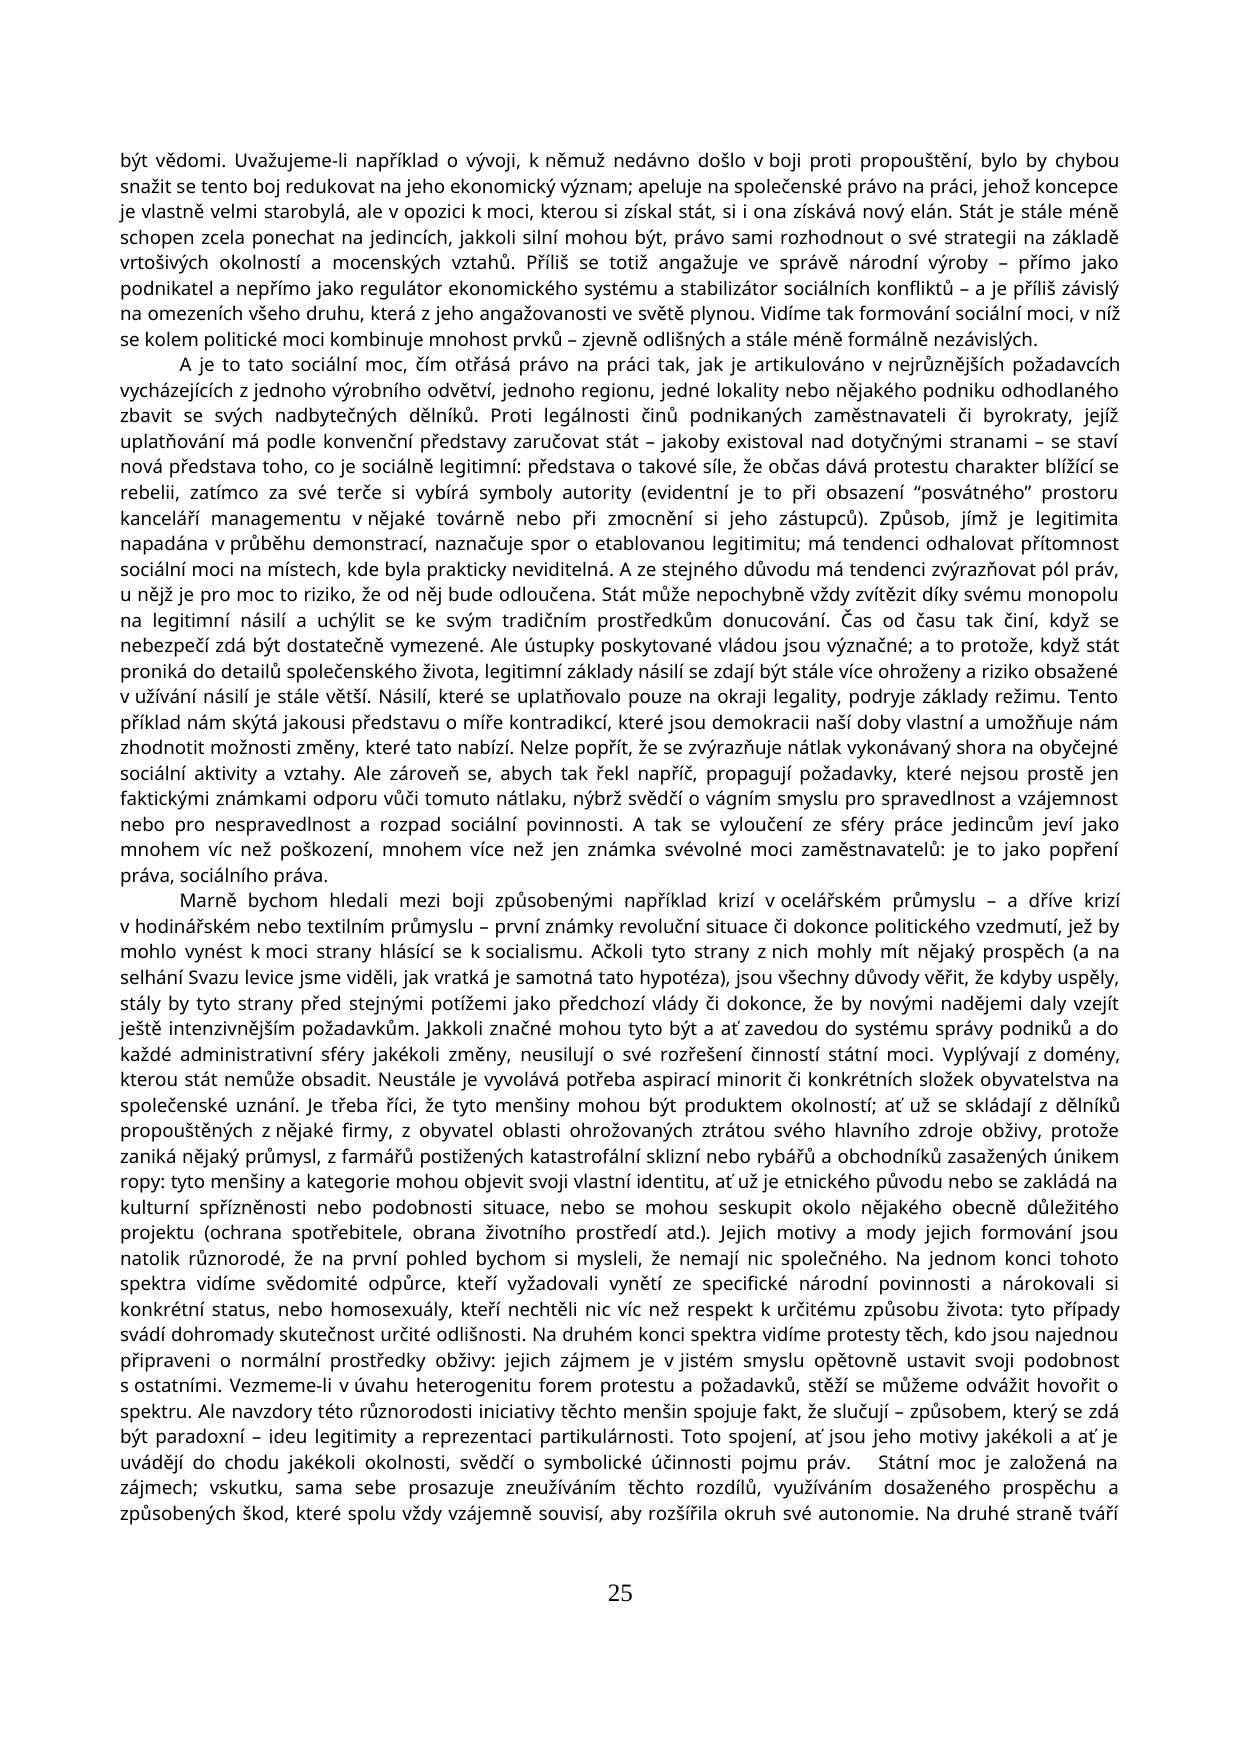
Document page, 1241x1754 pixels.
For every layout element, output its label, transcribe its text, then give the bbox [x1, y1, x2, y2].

text A je to tato sociální moc, čím otřásá právo na práci tak, jak je artikulováno v nejrůznějších požadavcích vycházejících z jednoho výrobního odvětví, jednoho regionu, jedné lokality nebo nějakého podniku odhodlaného zbavit se svých nadbytečných dělníků. Proti legálnosti činů podnikaných zaměstnavateli či byrokraty, jejíž uplatňování má podle konvenční představy zaručovat stát – jakoby existoval nad dotyčnými stranami – se staví nová představa toho, co je sociálně legitimní: představa o takové síle, že občas dává protestu charakter blížící se rebelii, zatímco za své terče si vybírá symboly autority (evidentní je to při obsazení “posvátného” prostoru kanceláří managementu v nějaké továrně nebo při zmocnění si jeho zástupců). Způsob, jímž je legitimita napadána v průběhu demonstrací, naznačuje spor o etablovanou legitimitu; má tendenci odhalovat přítomnost sociální moci na místech, kde byla prakticky neviditelná. A ze stejného důvodu má tendenci zvýrazňovat pól práv, u nějž je pro moc to riziko, že od něj bude odloučena. Stát může nepochybně vždy zvítězit díky svému monopolu na legitimní násilí a uchýlit se ke svým tradičním prostředkům donucování. Čas od času tak činí, když se nebezpečí zdá být dostatečně vymezené. Ale ústupky poskytované vládou jsou význačné; a to protože, když stát proniká do detailů společenského života, legitimní základy násilí se zdají být stále více ohroženy a riziko obsažené v užívání násilí je stále větší. Násilí, které se uplatňovalo pouze na okraji legality, podryje základy režimu. Tento příklad nám skýtá jakousi představu o míře kontradikcí, které jsou demokracii naší doby vlastní a umožňuje nám zhodnotit možnosti změny, které tato nabízí. Nelze popřít, že se zvýrazňuje nátlak vykonávaný shora na obyčejné sociální aktivity a vztahy. Ale zároveň se, abych tak řekl napříč, propagují požadavky, které nejsou prostě jen faktickými známkami odporu vůči tomuto nátlaku, nýbrž svědčí o vágním smyslu pro spravedlnost a vzájemnost nebo pro nespravedlnost a rozpad sociální povinnosti. A tak se vyloučení ze sféry práce jedincům jeví jako mnohem víc než poškození, mnohem více než jen známka svévolné moci zaměstnavatelů: je to jako popření práva, sociálního práva. [120, 352, 1120, 888]
text Marně bychom hledali mezi boji způsobenými například krizí v ocelářském průmyslu – a dříve krizí v hodinářském nebo textilním průmyslu – první známky revoluční situace či dokonce politického vzedmutí, jež by mohlo vynést k moci strany hlásící se k socialismu. Ačkoli tyto strany z nich mohly mít nějaký prospěch (a na selhání Svazu levice jsme viděli, jak vratká je samotná tato hypotéza), jsou všechny důvody věřit, že kdyby uspěly, stály by tyto strany před stejnými potížemi jako předchozí vlády či dokonce, že by novými nadějemi daly vzejít ještě intenzivnějším požadavkům. Jakkoli značné mohou tyto být a ať zavedou do systému správy podniků a do každé administrativní sféry jakékoli změny, neusilují o své rozřešení činností státní moci. Vyplývají z domény, kterou stát nemůže obsadit. Neustále je vyvolává potřeba aspirací minorit či konkrétních složek obyvatelstva na společenské uznání. Je třeba říci, že tyto menšiny mohou být produktem okolností; ať už se skládají z dělníků propouštěných z nějaké firmy, z obyvatel oblasti ohrožovaných ztrátou svého hlavního zdroje obživy, protože zaniká nějaký průmysl, z farmářů postižených katastrofální sklizní nebo rybářů a obchodníků zasažených únikem ropy: tyto menšiny a kategorie mohou objevit svoji vlastní identitu, ať už je etnického původu nebo se zakládá na kulturní spřízněnosti nebo podobnosti situace, nebo se mohou seskupit okolo nějakého obecně důležitého projektu (ochrana spotřebitele, obrana životního prostředí atd.). Jejich motivy a mody jejich formování jsou natolik různorodé, že na první pohled bychom si mysleli, že nemají nic společného. Na jednom konci tohoto spektra vidíme svědomité odpůrce, kteří vyžadovali vynětí ze specifické národní povinnosti a nárokovali si konkrétní status, nebo homosexuály, kteří nechtěli nic víc než respekt k určitému způsobu života: tyto případy svádí dohromady skutečnost určité odlišnosti. Na druhém konci spektra vidíme protesty těch, kdo jsou najednou připraveni o normální prostředky obživy: jejich zájmem je v jistém smyslu opětovně ustavit svoji podobnost s ostatními. Vezmeme-li v úvahu heterogenitu forem protestu a požadavků, stěží se můžeme odvážit hovořit o spektru. Ale navzdory této různorodosti iniciativy těchto menšin spojuje fakt, že slučují – způsobem, který se zdá být paradoxní – ideu legitimity a reprezentaci partikulárnosti. Toto spojení, ať jsou jeho motivy jakékoli a ať je uvádějí do chodu jakékoli okolnosti, svědčí o symbolické účinnosti pojmu práv. Státní moc je založená na zájmech; vskutku, sama sebe prosazuje zneužíváním těchto rozdílů, využíváním dosaženého prospěchu a způsobených škod, které spolu vždy vzájemně souvisí, aby rozšířila okruh své autonomie. Na druhé straně tváří [120, 888, 1120, 1526]
text být vědomi. Uvažujeme-li například o vývoji, k němuž nedávno došlo v boji proti propouštění, bylo by chybou snažit se tento boj redukovat na jeho ekonomický význam; apeluje na společenské právo na práci, jehož koncepce je vlastně velmi starobylá, ale v opozici k moci, kterou si získal stát, si i ona získává nový elán. Stát je stále méně schopen zcela ponechat na jedincích, jakkoli silní mohou být, právo sami rozhodnout o své strategii na základě vrtošivých okolností a mocenských vztahů. Příliš se totiž angažuje ve správě národní výroby – přímo jako podnikatel a nepřímo jako regulátor ekonomického systému a stabilizátor sociálních konfliktů – a je příliš závislý na omezeních všeho druhu, která z jeho angažovanosti ve světě plynou. Vidíme tak formování sociální moci, v níž se kolem politické moci kombinuje mnohost prvků – zjevně odlišných a stále méně formálně nezávislých. [120, 148, 1120, 352]
